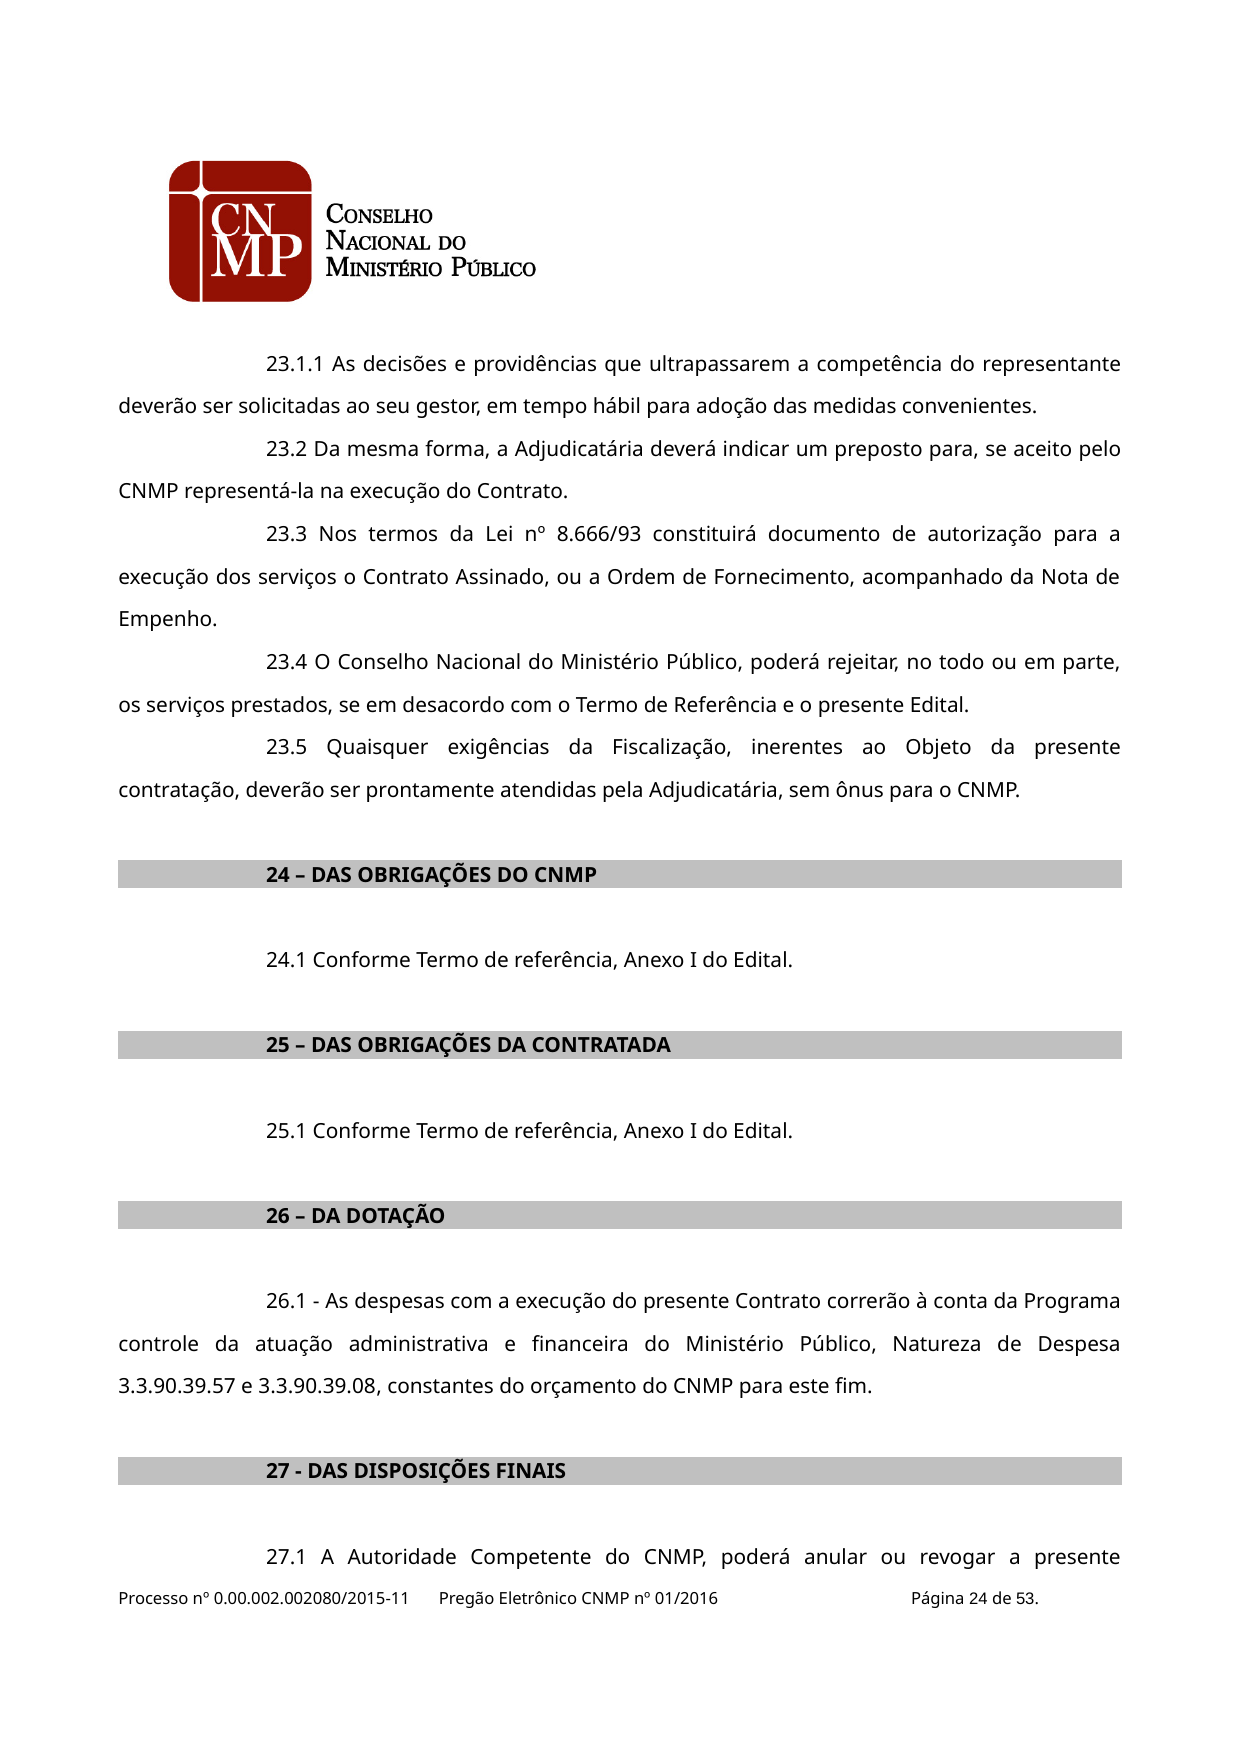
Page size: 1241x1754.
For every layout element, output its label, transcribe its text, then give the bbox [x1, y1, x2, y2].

text 26.1 - As despesas com a execução do presente Contrato correrão à conta da Programa controle da atuação administrativa e financeira do Ministério Público, Natureza de Despesa 3.3.90.39.57 e 3.3.90.39.08, constantes do orçamento do CNMP para este fim. [118, 1286, 1122, 1400]
subtitle 27 - DAS DISPOSIÇÕES FINAIS [118, 1457, 1122, 1485]
text 24.1 Conforme Termo de referência, Anexo I do Edital. [118, 945, 1122, 974]
subtitle 26 – DA DOTAÇÃO [118, 1201, 1122, 1229]
text 23.1.1 As decisões e providências que ultrapassarem a competência do representante deverão ser solicitadas ao seu gestor, em tempo hábil para adoção das medidas convenientes. [118, 349, 1122, 420]
text 25.1 Conforme Termo de referência, Anexo I do Edital. [118, 1116, 1122, 1144]
text 23.5 Quaisquer exigências da Fiscalização, inerentes ao Objeto da presente contratação, deverão ser prontamente atendidas pela Adjudicatária, sem ônus para o CNMP. [118, 732, 1122, 803]
text 23.3 Nos termos da Lei nº 8.666/93 constituirá documento de autorização para a execução dos serviços o Contrato Assinado, ou a Ordem de Fornecimento, acompanhado da Nota de Empenho. [118, 519, 1122, 633]
text 23.2 Da mesma forma, a Adjudicatária deverá indicar um preposto para, se aceito pelo CNMP representá-la na execução do Contrato. [118, 434, 1122, 505]
picture [144, 138, 552, 324]
text 23.4 O Conselho Nacional do Ministério Público, poderá rejeitar, no todo ou em parte, os serviços prestados, se em desacordo com o Termo de Referência e o presente Edital. [118, 647, 1122, 718]
text 24 – DAS OBRIGAÇÕES DO CNMP [118, 860, 1122, 888]
text 27.1 A Autoridade Competente do CNMP, poderá anular ou revogar a presente [118, 1542, 1122, 1570]
text 25 – DAS OBRIGAÇÕES DA CONTRATADA [118, 1031, 1122, 1059]
